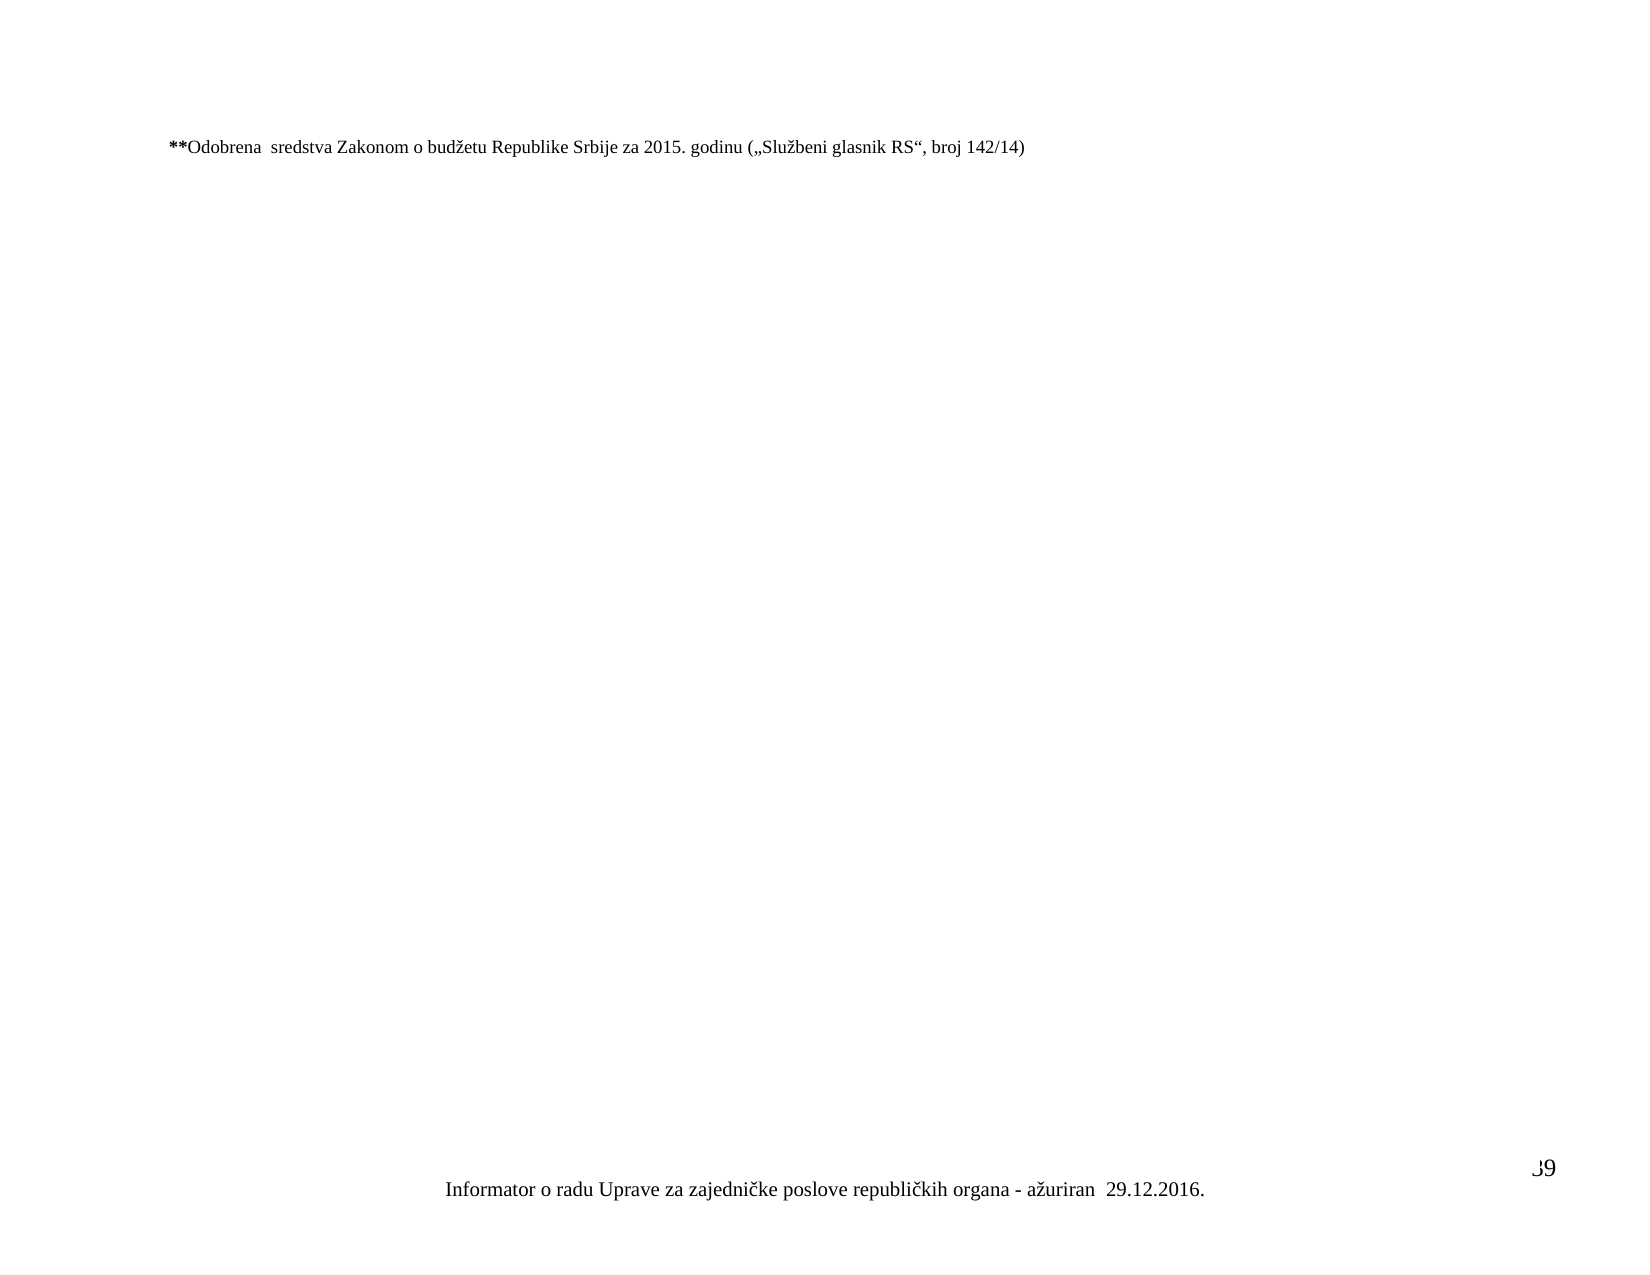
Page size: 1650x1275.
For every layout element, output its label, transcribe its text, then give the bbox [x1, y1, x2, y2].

text **Odobrena sredstva Zakonom o budžetu Republike Srbije za 2015. godinu („Službeni glasnik RS“, broj 142/14) [169, 136, 1556, 158]
